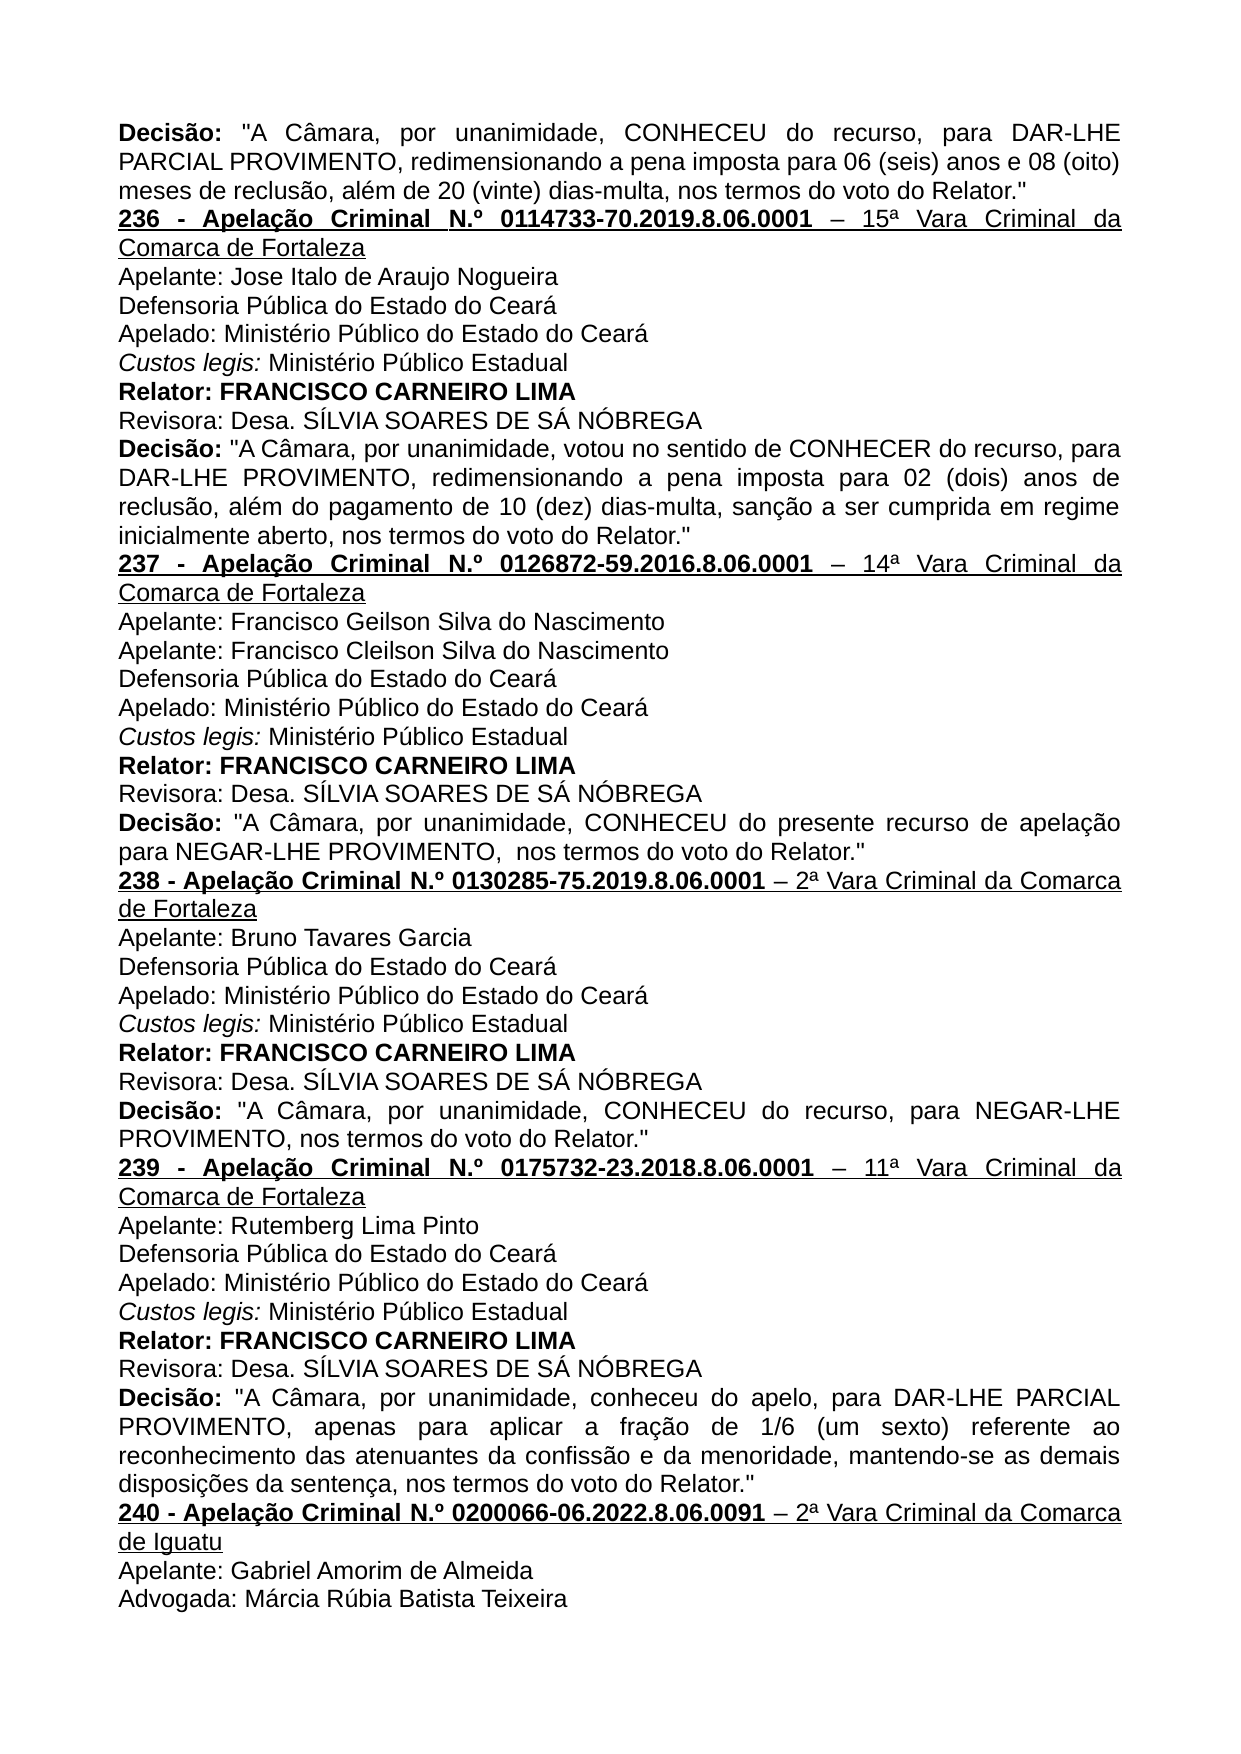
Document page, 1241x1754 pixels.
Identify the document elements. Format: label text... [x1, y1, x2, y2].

text 240 - Apelação Criminal N.º 0200066-06.2022.8.06.0091 – 2ª Vara Criminal da Comarca [118, 1498, 1122, 1523]
text Custos legis: Ministério Público Estadual [118, 722, 1122, 751]
text Decisão: "A Câmara, por unanimidade, CONHECEU do presente recurso de apelação para NEGAR-LHE PROVIMENTO, nos termos do voto do Relator." [118, 808, 1122, 866]
text Decisão: "A Câmara, por unanimidade, CONHECEU do recurso, para NEGAR-LHE PROVIMENTO, nos termos do voto do Relator." [118, 1096, 1122, 1153]
text Relator: FRANCISCO CARNEIRO LIMA [118, 377, 1122, 406]
text Apelante: Gabriel Amorim de Almeida [118, 1556, 1122, 1584]
text Apelante: Francisco Geilson Silva do Nascimento [118, 607, 1122, 636]
text Apelado: Ministério Público do Estado do Ceará [118, 981, 1122, 1009]
text Revisora: Desa. SÍLVIA SOARES DE SÁ NÓBREGA [118, 406, 1122, 434]
text Apelante: Bruno Tavares Garcia [118, 923, 1122, 952]
text Apelante: Francisco Cleilson Silva do Nascimento [118, 636, 1122, 664]
text 239 - Apelação Criminal N.º 0175732-23.2018.8.06.0001 – 11ª Vara Criminal da [118, 1153, 1122, 1178]
text Revisora: Desa. SÍLVIA SOARES DE SÁ NÓBREGA [118, 779, 1122, 808]
text Apelante: Jose Italo de Araujo Nogueira [118, 262, 1122, 291]
text Decisão: "A Câmara, por unanimidade, votou no sentido de CONHECER do recurso, para DAR-LHE PROVIMENTO, redimensionando a pena imposta para 02 (dois) anos de reclusão, além do pagamento de 10 (dez) dias-multa, sanção a ser cumprida em regime inicialmente aberto, nos termos do voto do Relator." [118, 434, 1122, 549]
text Decisão: "A Câmara, por unanimidade, conheceu do apelo, para DAR-LHE PARCIAL PROVIMENTO, apenas para aplicar a fração de 1/6 (um sexto) referente ao reconhecimento das atenuantes da confissão e da menoridade, mantendo-se as demais disposições da sentença, nos termos do voto do Relator." [118, 1383, 1122, 1498]
text Advogada: Márcia Rúbia Batista Teixeira [118, 1584, 1122, 1613]
text Comarca de Fortaleza [118, 1179, 1122, 1211]
text Apelante: Rutemberg Lima Pinto [118, 1211, 1122, 1239]
text Defensoria Pública do Estado do Ceará [118, 952, 1122, 981]
text Defensoria Pública do Estado do Ceará [118, 291, 1122, 319]
text 237 - Apelação Criminal N.º 0126872-59.2016.8.06.0001 – 14ª Vara Criminal da [118, 549, 1122, 574]
text Comarca de Fortaleza [118, 576, 1122, 607]
text Defensoria Pública do Estado do Ceará [118, 664, 1122, 693]
text Decisão: "A Câmara, por unanimidade, CONHECEU do recurso, para DAR-LHE PARCIAL PROVIMENTO, redimensionando a pena imposta para 06 (seis) anos e 08 (oito) meses de reclusão, além de 20 (vinte) dias-multa, nos termos do voto do Relator." [118, 118, 1122, 204]
text 236 - Apelação Criminal N.º 0114733-70.2019.8.06.0001 – 15ª Vara Criminal da [118, 204, 1122, 229]
text de Fortaleza [118, 892, 1122, 923]
text Relator: FRANCISCO CARNEIRO LIMA [118, 751, 1122, 779]
text Apelado: Ministério Público do Estado do Ceará [118, 693, 1122, 722]
text Custos legis: Ministério Público Estadual [118, 1297, 1122, 1326]
text Revisora: Desa. SÍLVIA SOARES DE SÁ NÓBREGA [118, 1354, 1122, 1383]
text de Iguatu [118, 1524, 1122, 1556]
text Defensoria Pública do Estado do Ceará [118, 1239, 1122, 1268]
text Custos legis: Ministério Público Estadual [118, 1009, 1122, 1038]
text Apelado: Ministério Público do Estado do Ceará [118, 319, 1122, 348]
text Comarca de Fortaleza [118, 230, 1122, 262]
text Relator: FRANCISCO CARNEIRO LIMA [118, 1326, 1122, 1354]
text Relator: FRANCISCO CARNEIRO LIMA [118, 1038, 1122, 1067]
text Revisora: Desa. SÍLVIA SOARES DE SÁ NÓBREGA [118, 1067, 1122, 1096]
text 238 - Apelação Criminal N.º 0130285-75.2019.8.06.0001 – 2ª Vara Criminal da Comarca [118, 866, 1122, 891]
text Apelado: Ministério Público do Estado do Ceará [118, 1268, 1122, 1297]
text Custos legis: Ministério Público Estadual [118, 348, 1122, 377]
